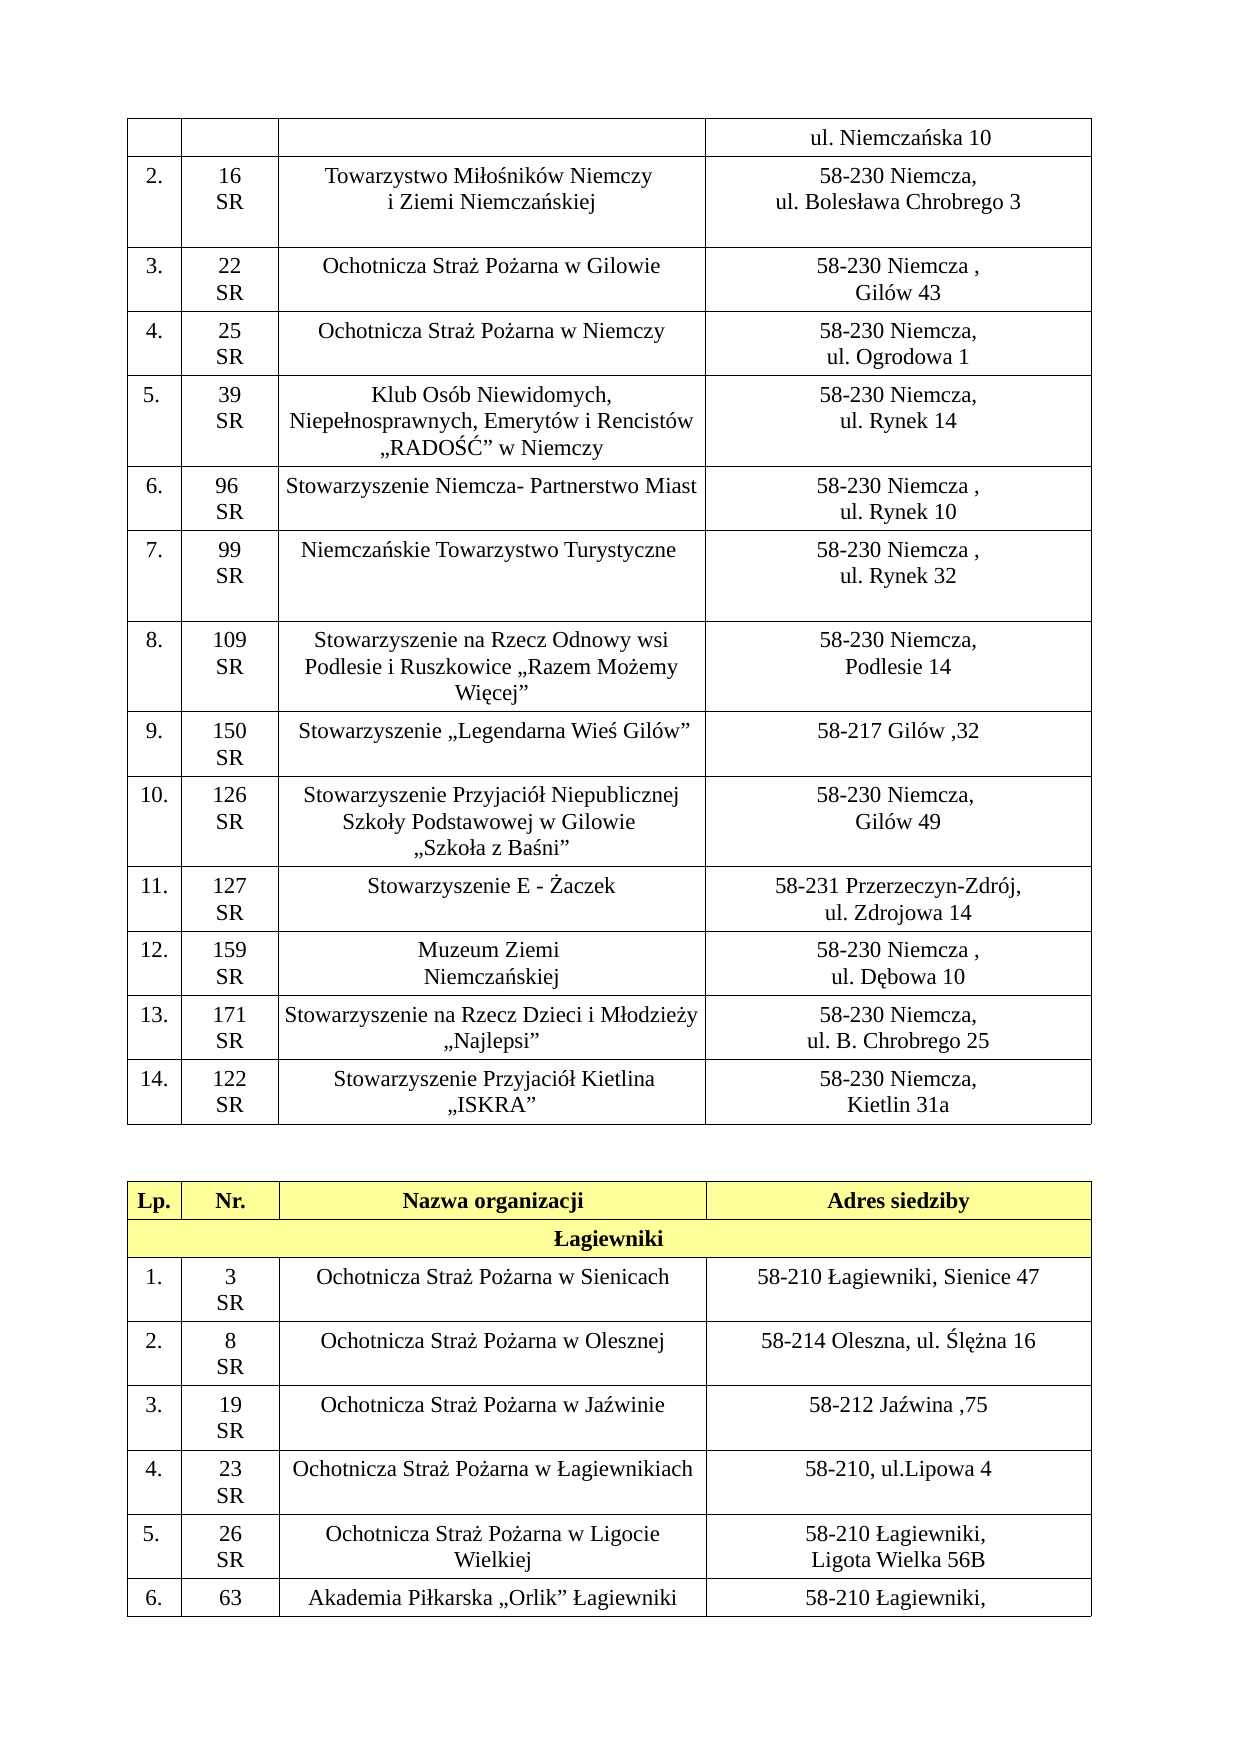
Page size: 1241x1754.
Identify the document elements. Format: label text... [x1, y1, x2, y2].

table_cell 8 SR [182, 1322, 279, 1385]
table_cell 6. [128, 1579, 181, 1616]
table_cell Akademia Piłkarska „Orlik” Łagiewniki [280, 1579, 706, 1616]
table_cell Stowarzyszenie Niemcza- Partnerstwo Miast [279, 467, 705, 530]
table_cell 39 SR [182, 376, 278, 466]
table_cell 58-210 Łagiewniki, Sienice 47 [707, 1258, 1091, 1321]
table_header 11. [128, 867, 181, 931]
table_cell 58-217 Gilów ,32 [706, 712, 1091, 776]
table_cell 122 SR [182, 1060, 278, 1123]
table_cell 58-230 Niemcza, ul. B. Chrobrego 25 [706, 996, 1091, 1059]
table_cell 150 SR [182, 712, 278, 776]
table_cell 4. [128, 1451, 181, 1514]
table_header Nr. [182, 1182, 279, 1219]
table_cell 126 SR [182, 777, 278, 866]
table_cell 7. [128, 531, 181, 621]
table_cell Niemczańskie Towarzystwo Turystyczne [279, 531, 705, 621]
table_cell 1. [128, 1258, 181, 1321]
table_cell Klub Osób Niewidomych, Niepełnosprawnych, Emerytów i Rencistów „RADOŚĆ” w Niemczy [279, 376, 705, 466]
table_cell 14. [128, 1060, 181, 1123]
table_cell 19 SR [182, 1386, 279, 1450]
table_cell Ochotnicza Straż Pożarna w Jaźwinie [280, 1386, 706, 1450]
table_cell 8. [128, 622, 181, 711]
table_cell Stowarzyszenie „Legendarna Wieś Gilów” [279, 712, 705, 776]
table_cell 58-214 Oleszna, ul. Ślężna 16 [707, 1322, 1091, 1385]
table_cell 58-230 Niemcza, Kietlin 31a [706, 1060, 1091, 1123]
table_cell 3. [128, 248, 181, 311]
table_header Stowarzyszenie E - Żaczek [279, 867, 705, 931]
table_cell Muzeum Ziemi Niemczańskiej [279, 932, 705, 995]
table_cell 13. [128, 996, 181, 1059]
table_cell 96 SR [182, 467, 278, 530]
table_cell 9. [128, 712, 181, 776]
table_cell 109 SR [182, 622, 278, 711]
table_cell 58-230 Niemcza , Gilów 43 [706, 248, 1091, 311]
table_cell Towarzystwo Miłośników Niemczy i Ziemi Niemczańskiej [279, 157, 705, 247]
table_cell Łagiewniki [128, 1220, 1091, 1257]
table_cell 3. [128, 1386, 181, 1450]
table_header ul. Niemczańska 10 [706, 119, 1091, 156]
table_cell 3 SR [182, 1258, 279, 1321]
table_header [279, 119, 705, 156]
table_cell 22 SR [182, 248, 278, 311]
table_cell 58-210 Łagiewniki, Ligota Wielka 56B [707, 1515, 1091, 1578]
table_cell 58-230 Niemcza, ul. Bolesława Chrobrego 3 [706, 157, 1091, 247]
table_cell 16 SR [182, 157, 278, 247]
table_cell 58-230 Niemcza , ul. Rynek 32 [706, 531, 1091, 621]
table_cell 26 SR [182, 1515, 279, 1578]
table_cell 58-230 Niemcza, Podlesie 14 [706, 622, 1091, 711]
table_cell 171 SR [182, 996, 278, 1059]
table_cell 58-230 Niemcza , ul. Dębowa 10 [706, 932, 1091, 995]
table_cell 159 SR [182, 932, 278, 995]
table_cell Ochotnicza Straż Pożarna w Sienicach [280, 1258, 706, 1321]
table_cell 58-210 Łagiewniki, [707, 1579, 1091, 1616]
table_cell Ochotnicza Straż Pożarna w Ligocie Wielkiej [280, 1515, 706, 1578]
table_header [182, 119, 278, 156]
table_cell Ochotnicza Straż Pożarna w Olesznej [280, 1322, 706, 1385]
table_cell 63 [182, 1579, 279, 1616]
table_cell Ochotnicza Straż Pożarna w Gilowie [279, 248, 705, 311]
table_cell 58-212 Jaźwina ,75 [707, 1386, 1091, 1450]
table_cell 5. [128, 1515, 181, 1578]
table_cell 4. [128, 312, 181, 375]
table_cell Stowarzyszenie na Rzecz Dzieci i Młodzieży „Najlepsi” [279, 996, 705, 1059]
table_cell 2. [128, 157, 181, 247]
table_header 58-231 Przerzeczyn-Zdrój, ul. Zdrojowa 14 [706, 867, 1091, 931]
table_cell 2. [128, 1322, 181, 1385]
table_cell Ochotnicza Straż Pożarna w Niemczy [279, 312, 705, 375]
table_cell 12. [128, 932, 181, 995]
table_header Adres siedziby [707, 1182, 1091, 1219]
table_cell Ochotnicza Straż Pożarna w Łagiewnikiach [280, 1451, 706, 1514]
table_header Lp. [128, 1182, 181, 1219]
table_cell 99 SR [182, 531, 278, 621]
table_cell Stowarzyszenie na Rzecz Odnowy wsi Podlesie i Ruszkowice „Razem Możemy Więcej” [279, 622, 705, 711]
table_cell 10. [128, 777, 181, 866]
table_header [128, 119, 181, 156]
table_cell 58-230 Niemcza, ul. Ogrodowa 1 [706, 312, 1091, 375]
table_cell 5. [128, 376, 181, 466]
table_header Nazwa organizacji [280, 1182, 706, 1219]
table_cell 25 SR [182, 312, 278, 375]
table_cell 23 SR [182, 1451, 279, 1514]
table_header 127 SR [182, 867, 278, 931]
table_cell 58-230 Niemcza , ul. Rynek 10 [706, 467, 1091, 530]
table_cell 6. [128, 467, 181, 530]
table_cell 58-210, ul.Lipowa 4 [707, 1451, 1091, 1514]
table_cell Stowarzyszenie Przyjaciół Kietlina „ISKRA” [279, 1060, 705, 1123]
table_cell 58-230 Niemcza, ul. Rynek 14 [706, 376, 1091, 466]
table_cell 58-230 Niemcza, Gilów 49 [706, 777, 1091, 866]
table_cell Stowarzyszenie Przyjaciół Niepublicznej Szkoły Podstawowej w Gilowie „Szkoła z Baśni” [279, 777, 705, 866]
